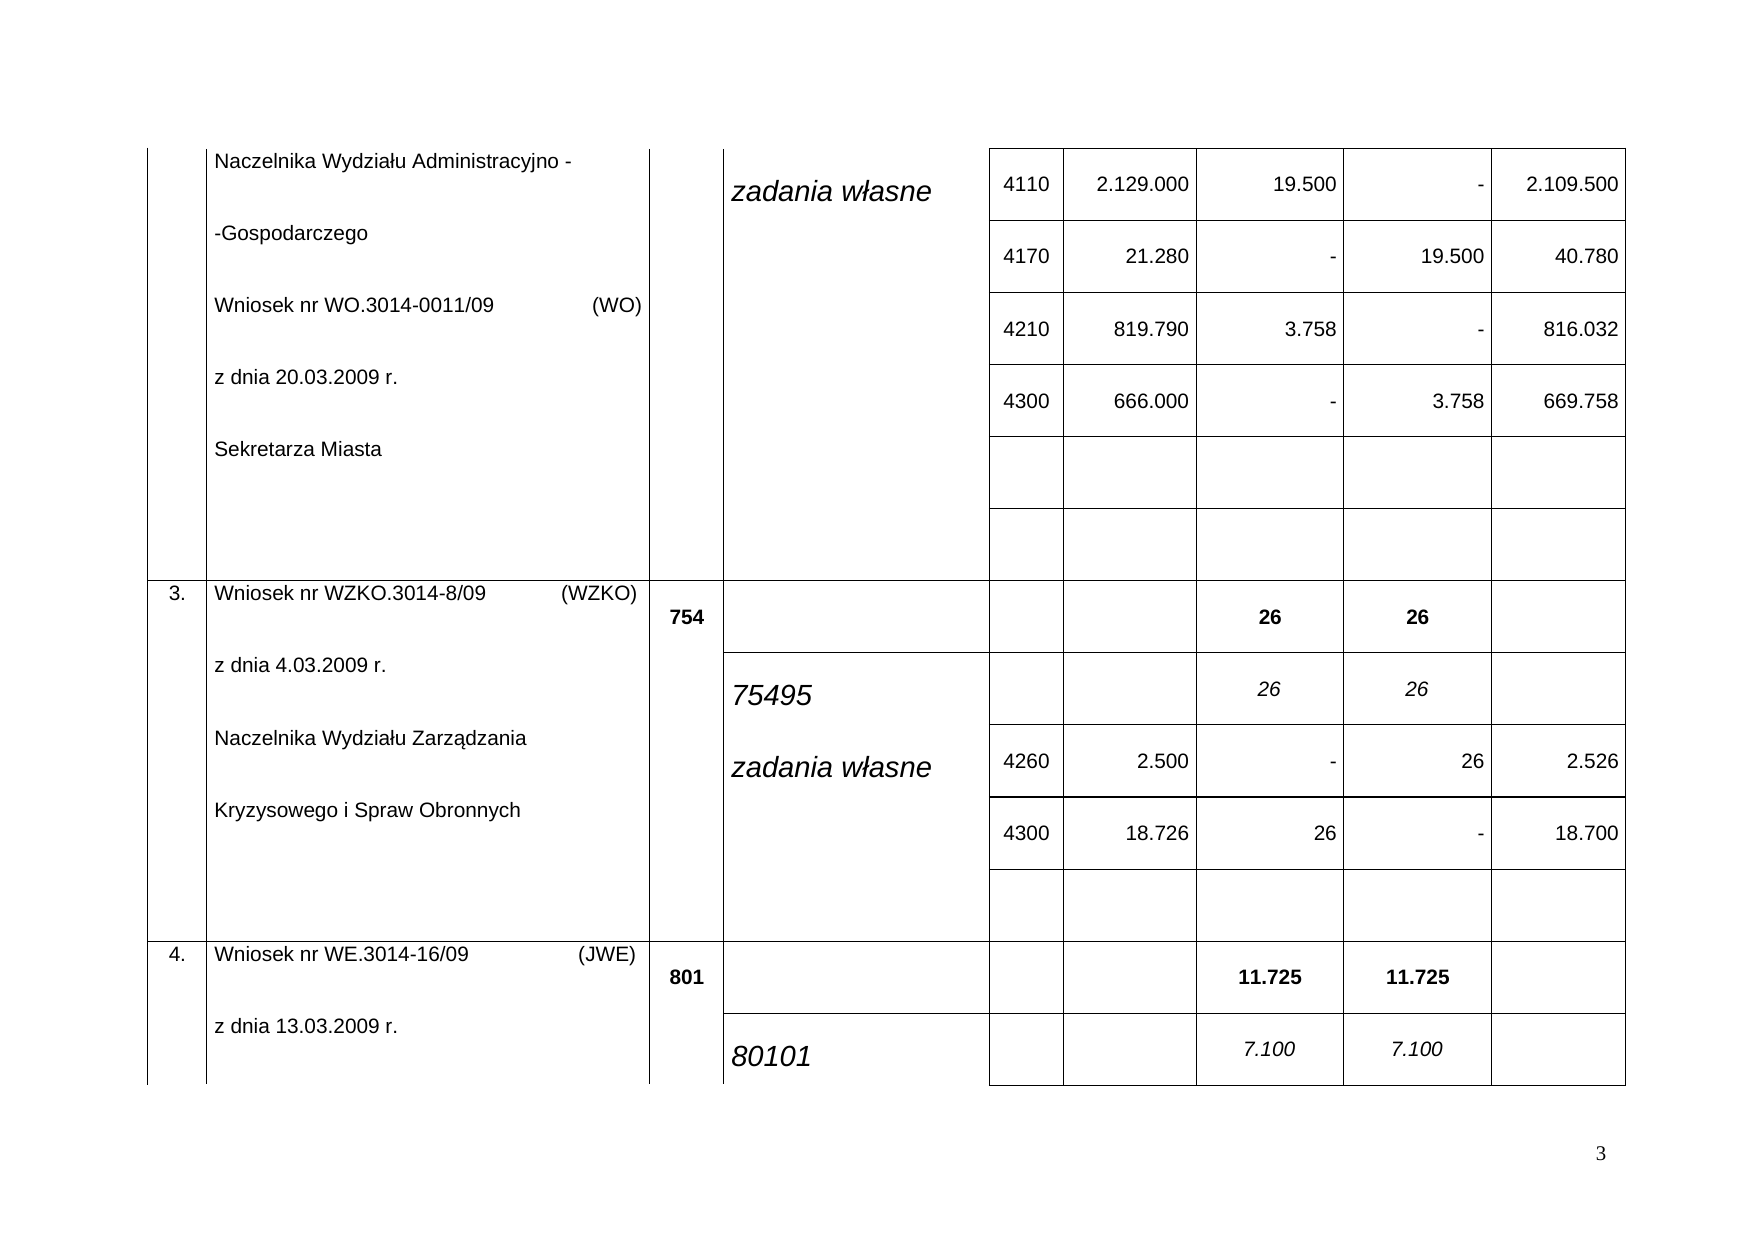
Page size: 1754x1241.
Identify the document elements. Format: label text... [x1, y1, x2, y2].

table_cell [990, 870, 1063, 941]
table_cell [148, 796, 206, 868]
table_cell 2.129.000 [1064, 149, 1196, 220]
table_cell 75495 [724, 653, 989, 724]
table_cell 754 [650, 581, 723, 652]
table_cell 816.032 [1492, 293, 1625, 364]
table_cell [724, 869, 989, 941]
table_cell 4300 [990, 798, 1063, 868]
table_cell 21.280 [1064, 221, 1196, 292]
table_cell [650, 652, 723, 724]
table_cell 26 [1197, 581, 1343, 652]
table_cell [650, 508, 723, 580]
table_cell [1344, 870, 1491, 941]
table_cell [1492, 581, 1625, 652]
table_cell 3.758 [1344, 365, 1491, 436]
table_cell Naczelnika Wydziału Zarządzania [207, 724, 649, 796]
table_cell zadania własne [724, 724, 989, 796]
table_cell - [1344, 293, 1491, 364]
table_cell - [1197, 365, 1343, 436]
table_cell [1197, 437, 1343, 508]
table_cell Wniosek nr WZKO.3014-8/09 (WZKO) [207, 581, 649, 652]
table_cell Naczelnika Wydziału Administracyjno - [207, 148, 649, 220]
table_cell 19.500 [1344, 221, 1491, 292]
table_cell 2.500 [1064, 725, 1196, 796]
table_cell z dnia 20.03.2009 r. [207, 364, 649, 436]
table_cell Sekretarza Miasta [207, 436, 649, 508]
table_cell [1064, 942, 1196, 1013]
table_cell [1492, 653, 1625, 724]
table_cell [1492, 942, 1625, 1013]
table_cell 669.758 [1492, 365, 1625, 436]
table_cell [990, 581, 1063, 652]
table_cell 11.725 [1344, 942, 1491, 1013]
table_cell [148, 220, 206, 292]
table_cell 40.780 [1492, 221, 1625, 292]
table_cell 11.725 [1197, 942, 1343, 1013]
table_cell 4300 [990, 365, 1063, 436]
table_cell [724, 508, 989, 580]
table_cell [990, 942, 1063, 1013]
table_cell 26 [1197, 653, 1343, 724]
table_cell 2.109.500 [1492, 149, 1625, 220]
table_cell [1064, 1014, 1196, 1085]
table_cell [1197, 870, 1343, 941]
table_cell 80101 [724, 1014, 989, 1085]
table_cell [1344, 509, 1491, 580]
table_cell [724, 292, 989, 364]
table_cell [724, 364, 989, 436]
table_cell [650, 148, 723, 220]
table_cell [650, 364, 723, 436]
table_cell [1492, 870, 1625, 941]
table_cell [148, 869, 206, 941]
table_cell [724, 796, 989, 868]
table_cell [1492, 1014, 1625, 1085]
table_cell [1344, 437, 1491, 508]
table_cell - [1197, 221, 1343, 292]
table_cell 4170 [990, 221, 1063, 292]
table_cell Wniosek nr WO.3014-0011/09 (WO) [207, 292, 649, 364]
table_cell - [1344, 149, 1491, 220]
table_cell [148, 508, 206, 580]
table_cell [650, 220, 723, 292]
table_cell [990, 509, 1063, 580]
table_cell [724, 942, 989, 1013]
table_cell Wniosek nr WE.3014-16/09 (JWE) [207, 942, 649, 1013]
table_cell [1064, 653, 1196, 724]
table_cell [1064, 870, 1196, 941]
table_cell 3.758 [1197, 293, 1343, 364]
table_cell z dnia 4.03.2009 r. [207, 652, 649, 724]
table_cell 19.500 [1197, 149, 1343, 220]
table_cell [1064, 581, 1196, 652]
table_cell [1492, 509, 1625, 580]
table_cell [650, 292, 723, 364]
table_cell [990, 1014, 1063, 1085]
table_cell [148, 724, 206, 796]
table_cell 4. [148, 942, 206, 1013]
table_cell [650, 796, 723, 868]
table_cell [990, 437, 1063, 508]
table_cell 18.726 [1064, 798, 1196, 868]
table_cell zadania własne [724, 148, 989, 220]
table_cell 26 [1344, 581, 1491, 652]
table_cell 4260 [990, 725, 1063, 796]
table_cell [148, 436, 206, 508]
table_cell 4210 [990, 293, 1063, 364]
table_cell 26 [1197, 798, 1343, 868]
table_cell [650, 869, 723, 941]
table_cell [650, 436, 723, 508]
table_cell 7.100 [1344, 1014, 1491, 1085]
table_cell [1197, 509, 1343, 580]
table_cell [724, 581, 989, 652]
table_cell [724, 436, 989, 508]
table_cell [148, 652, 206, 724]
table_cell 26 [1344, 725, 1491, 796]
table_cell Kryzysowego i Spraw Obronnych [207, 796, 649, 868]
table_cell [650, 724, 723, 796]
table_cell 3. [148, 581, 206, 652]
table_cell - [1344, 798, 1491, 868]
table_cell 18.700 [1492, 798, 1625, 868]
table_cell [148, 148, 206, 220]
table_cell [207, 869, 649, 941]
table_cell [148, 292, 206, 364]
table_cell [1064, 509, 1196, 580]
table_cell 4110 [990, 149, 1063, 220]
table_cell -Gospodarczego [207, 220, 649, 292]
table_cell 26 [1344, 653, 1491, 724]
table_cell 7.100 [1197, 1014, 1343, 1085]
table_cell [148, 1013, 207, 1085]
table_cell [148, 364, 206, 436]
table_cell [724, 220, 989, 292]
table_cell z dnia 13.03.2009 r. [207, 1013, 650, 1085]
table_cell 666.000 [1064, 365, 1196, 436]
table_cell - [1197, 725, 1343, 796]
table_cell [1064, 437, 1196, 508]
table_cell [990, 653, 1063, 724]
table_cell 801 [650, 942, 723, 1013]
table_cell [650, 1013, 724, 1085]
table_cell [1492, 437, 1625, 508]
table_cell 819.790 [1064, 293, 1196, 364]
table_cell 2.526 [1492, 725, 1625, 796]
table_cell [207, 508, 649, 580]
